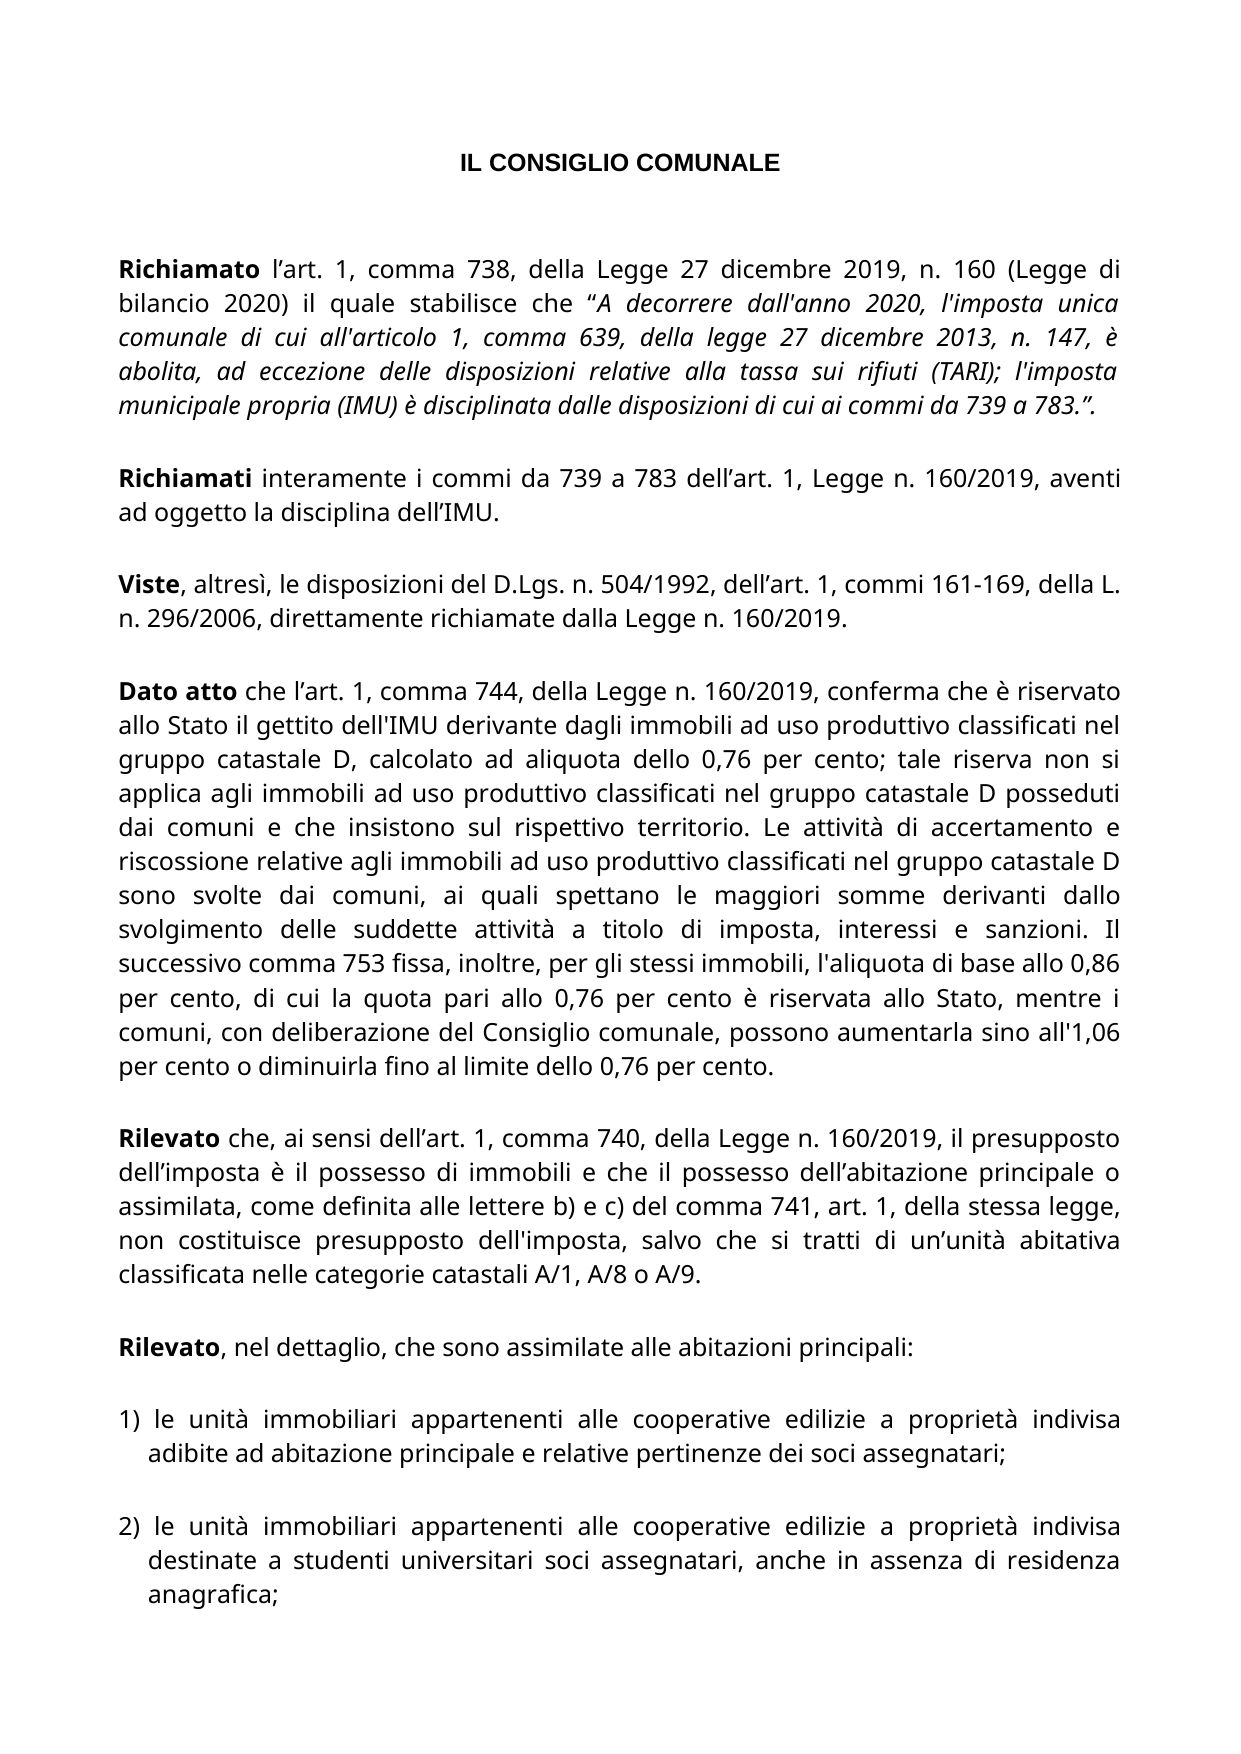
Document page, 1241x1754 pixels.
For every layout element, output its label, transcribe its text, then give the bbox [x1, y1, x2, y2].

text 2) le unità immobiliari appartenenti alle cooperative edilizie a proprietà indivisa destinate a studenti universitari soci assegnatari, anche in assenza di residenza anagrafica; [118, 1509, 1122, 1611]
text IL CONSIGLIO COMUNALE [118, 149, 1122, 177]
text Rilevato, nel dettaglio, che sono assimilate alle abitazioni principali: [118, 1329, 1122, 1364]
text Dato atto che l’art. 1, comma 744, della Legge n. 160/2019, conferma che è riservato allo Stato il gettito dell'IMU derivante dagli immobili ad uso produttivo classificati nel gruppo catastale D, calcolato ad aliquota dello 0,76 per cento; tale riserva non si applica agli immobili ad uso produttivo classificati nel gruppo catastale D posseduti dai comuni e che insistono sul rispettivo territorio. Le attività di accertamento e riscossione relative agli immobili ad uso produttivo classificati nel gruppo catastale D sono svolte dai comuni, ai quali spettano le maggiori somme derivanti dallo svolgimento delle suddette attività a titolo di imposta, interessi e sanzioni. Il successivo comma 753 fissa, inoltre, per gli stessi immobili, l'aliquota di base allo 0,86 per cento, di cui la quota pari allo 0,76 per cento è riservata allo Stato, mentre i comuni, con deliberazione del Consiglio comunale, possono aumentarla sino all'1,06 per cento o diminuirla fino al limite dello 0,76 per cento. [118, 674, 1122, 1082]
text 1) le unità immobiliari appartenenti alle cooperative edilizie a proprietà indivisa adibite ad abitazione principale e relative pertinenze dei soci assegnatari; [118, 1402, 1122, 1470]
text Rilevato che, ai sensi dell’art. 1, comma 740, della Legge n. 160/2019, il presupposto dell’imposta è il possesso di immobili e che il possesso dell’abitazione principale o assimilata, come definita alle lettere b) e c) del comma 741, art. 1, della stessa legge, non costituisce presupposto dell'imposta, salvo che si tratti di un’unità abitativa classificata nelle categorie catastali A/1, A/8 o A/9. [118, 1121, 1122, 1291]
text Richiamato l’art. 1, comma 738, della Legge 27 dicembre 2019, n. 160 (Legge di bilancio 2020) il quale stabilisce che “A decorrere dall'anno 2020, l'imposta unica comunale di cui all'articolo 1, comma 639, della legge 27 dicembre 2013, n. 147, è abolita, ad eccezione delle disposizioni relative alla tassa sui rifiuti (TARI); l'imposta municipale propria (IMU) è disciplinata dalle disposizioni di cui ai commi da 739 a 783.”. [118, 252, 1122, 422]
text Richiamati interamente i commi da 739 a 783 dell’art. 1, Legge n. 160/2019, aventi ad oggetto la disciplina dell’IMU. [118, 461, 1122, 529]
text Viste, altresì, le disposizioni del D.Lgs. n. 504/1992, dell’art. 1, commi 161-169, della L. n. 296/2006, direttamente richiamate dalla Legge n. 160/2019. [118, 567, 1122, 635]
